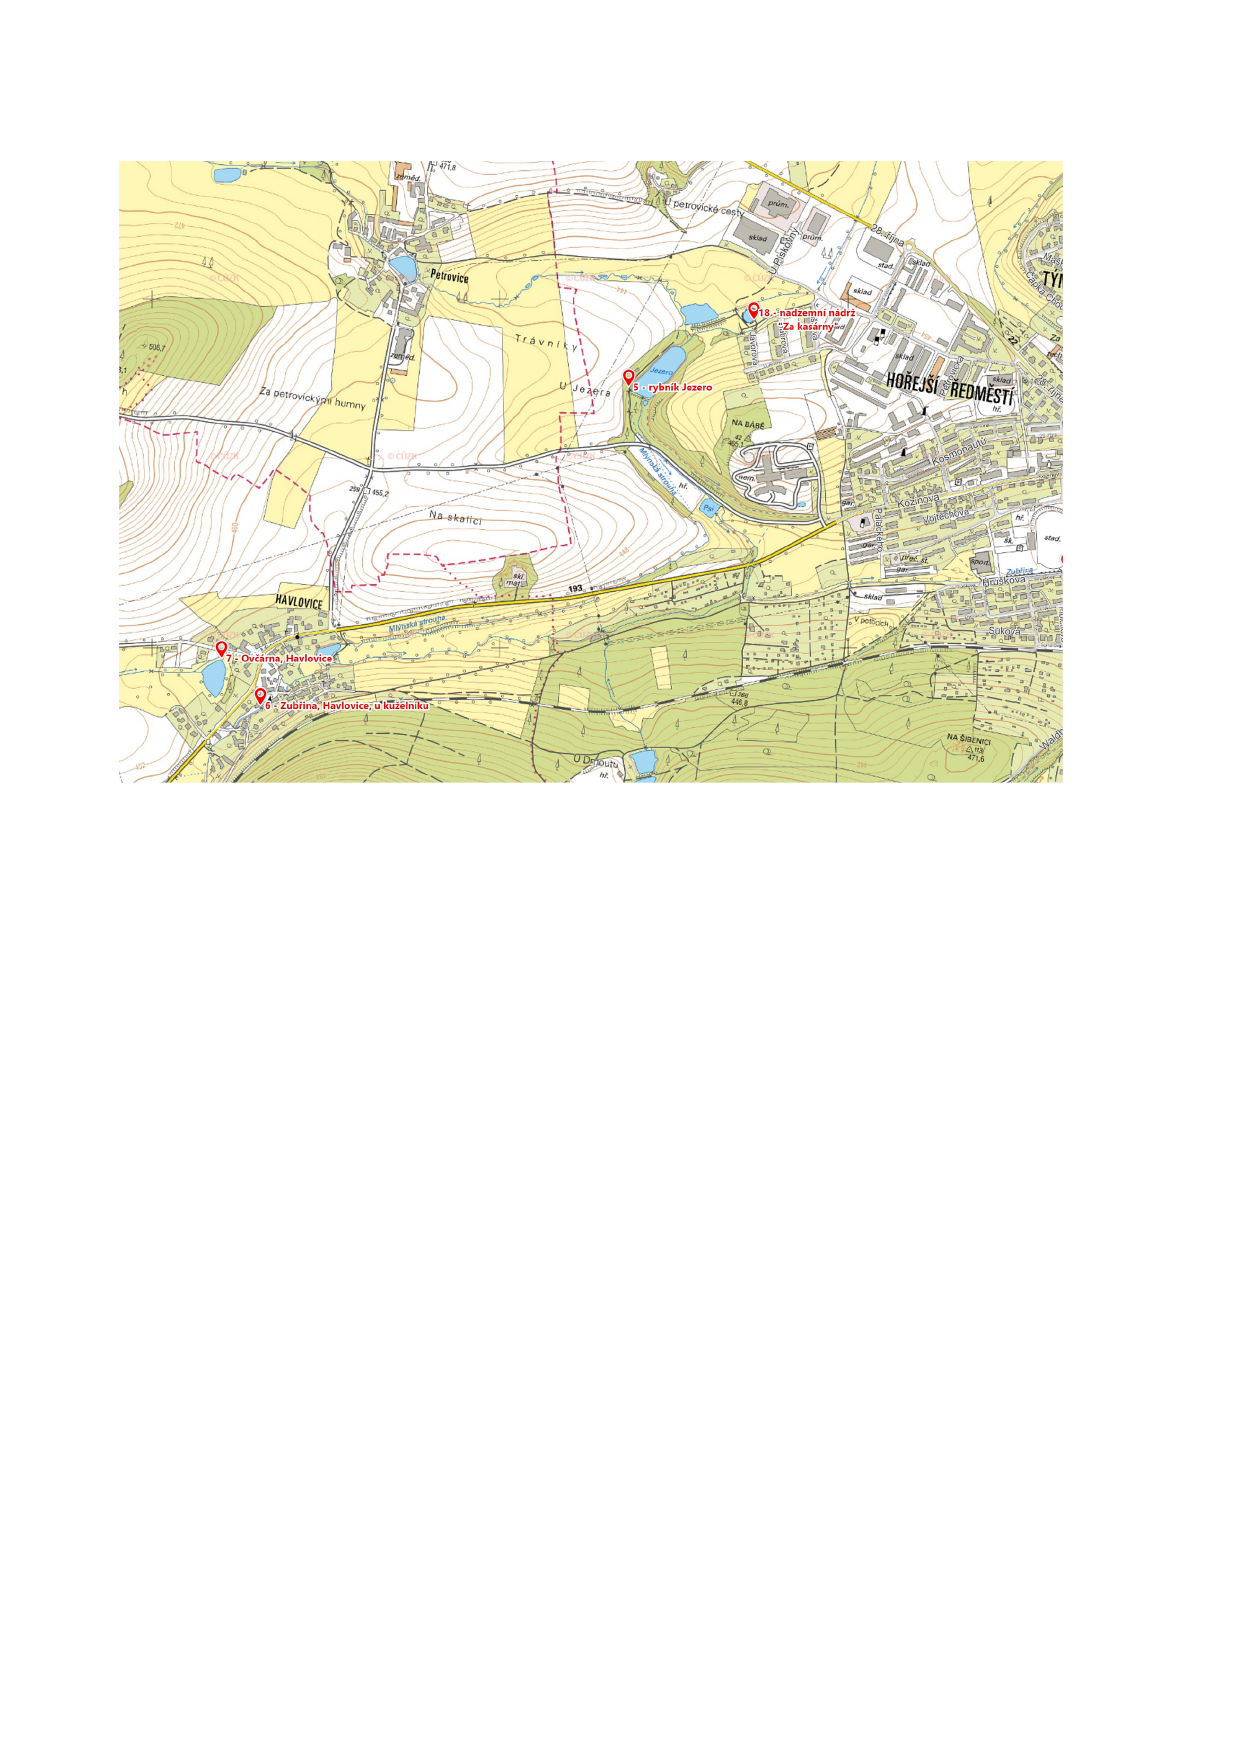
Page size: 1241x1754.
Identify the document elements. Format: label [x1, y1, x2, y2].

picture [118, 161, 1064, 783]
